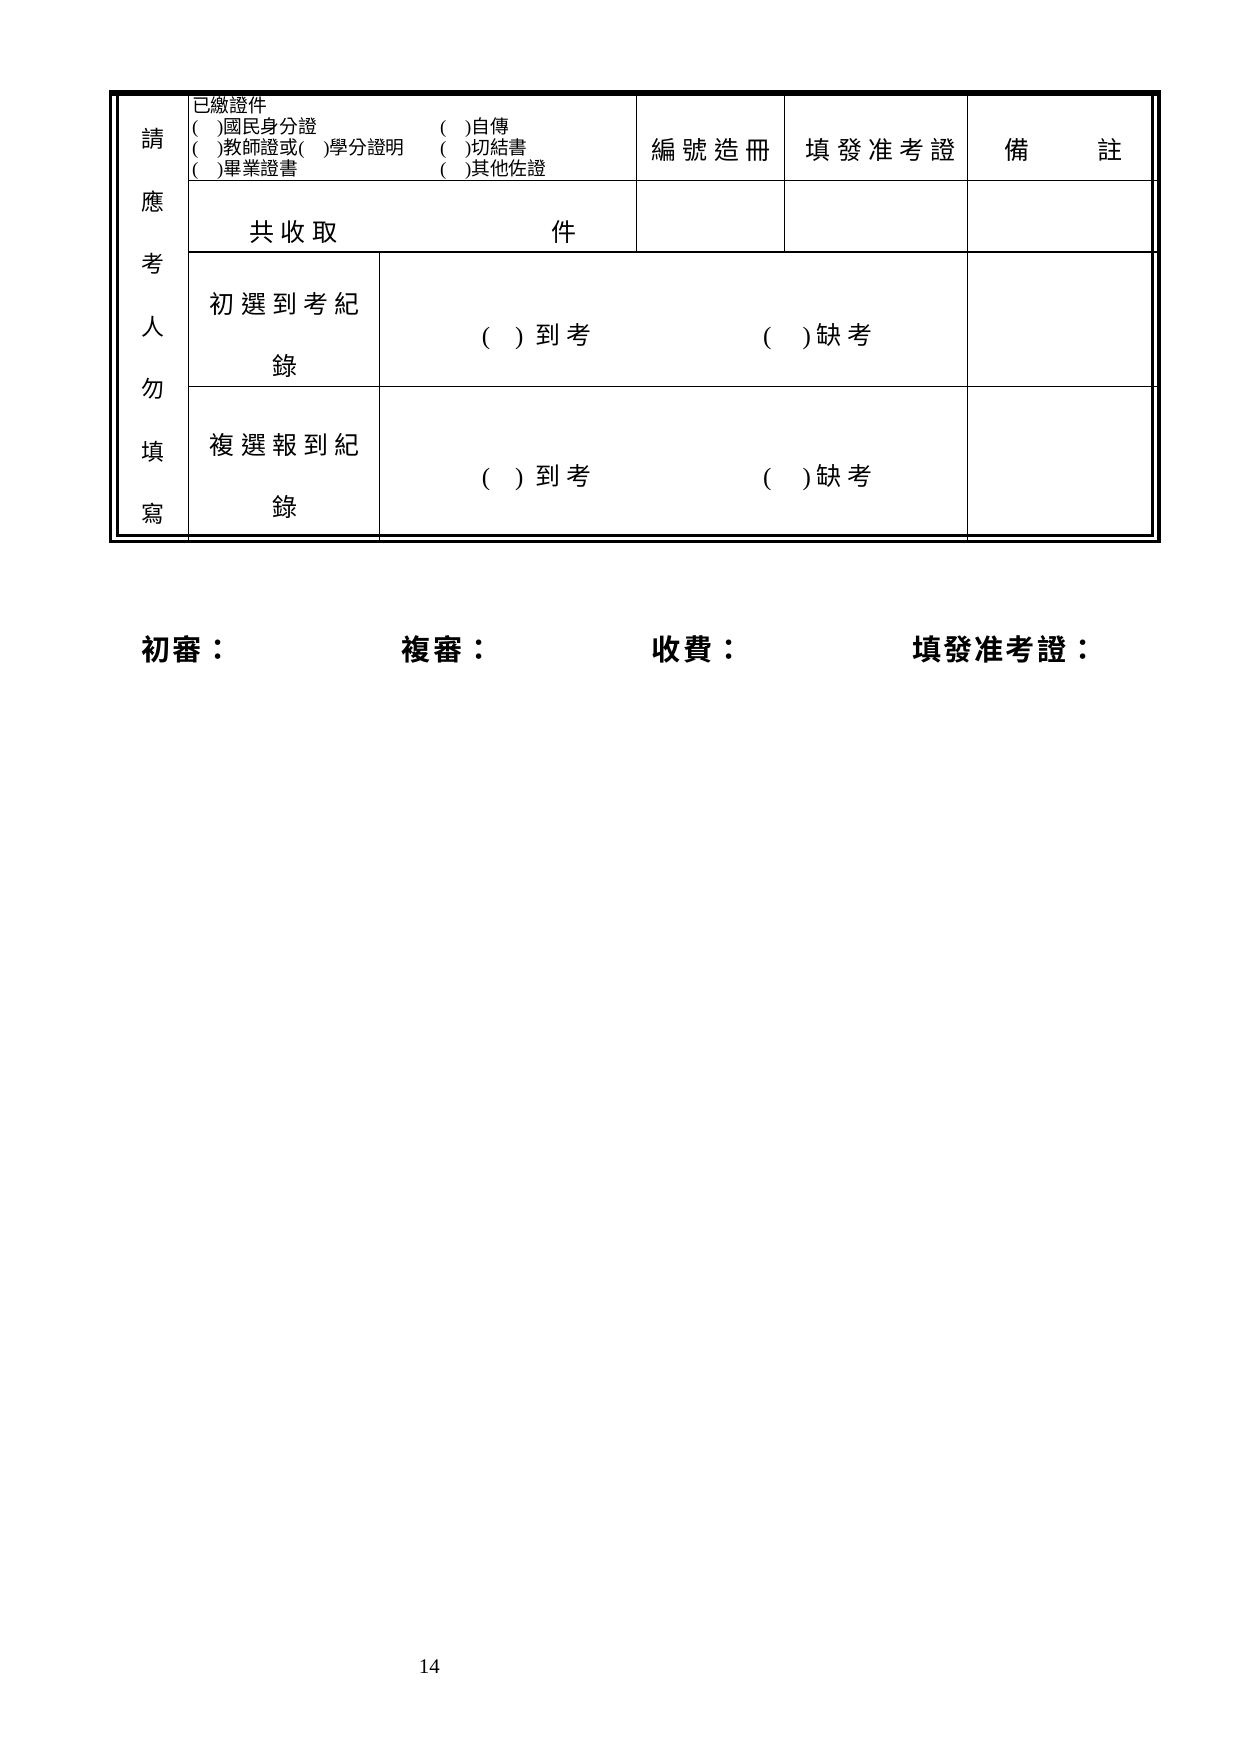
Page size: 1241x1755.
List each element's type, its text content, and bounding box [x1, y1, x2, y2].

table_cell [968, 253, 1151, 386]
table_cell 填發准考證 [785, 96, 967, 179]
table_cell [968, 387, 1151, 534]
table_header 收費： [639, 606, 899, 668]
table_cell 初選到考紀錄 [189, 253, 379, 386]
table_cell 已繳證件 ( )國民身分證 ( )自傳 ( )教師證或( )學分證明 ( )切結書 ( )畢業證書 ( )其他佐證 [189, 96, 636, 179]
table_cell 共收取 件 [189, 181, 636, 251]
table_header 複審： [379, 606, 639, 668]
table_cell 複選報到紀錄 [189, 387, 379, 534]
table_cell ( ) 到考 ( )缺考 [380, 387, 967, 534]
table_cell [968, 181, 1151, 251]
table_cell [637, 181, 784, 251]
table_header 填發准考證： [899, 606, 1159, 668]
table_cell 備 註 [968, 96, 1151, 179]
table_header 初審： [119, 606, 379, 668]
table_cell ( ) 到考 ( )缺考 [380, 253, 967, 386]
table_cell 請 應 考 人 勿 填 寫 [119, 96, 188, 534]
table_cell [785, 181, 967, 251]
table_cell 編號造冊 [637, 96, 784, 179]
